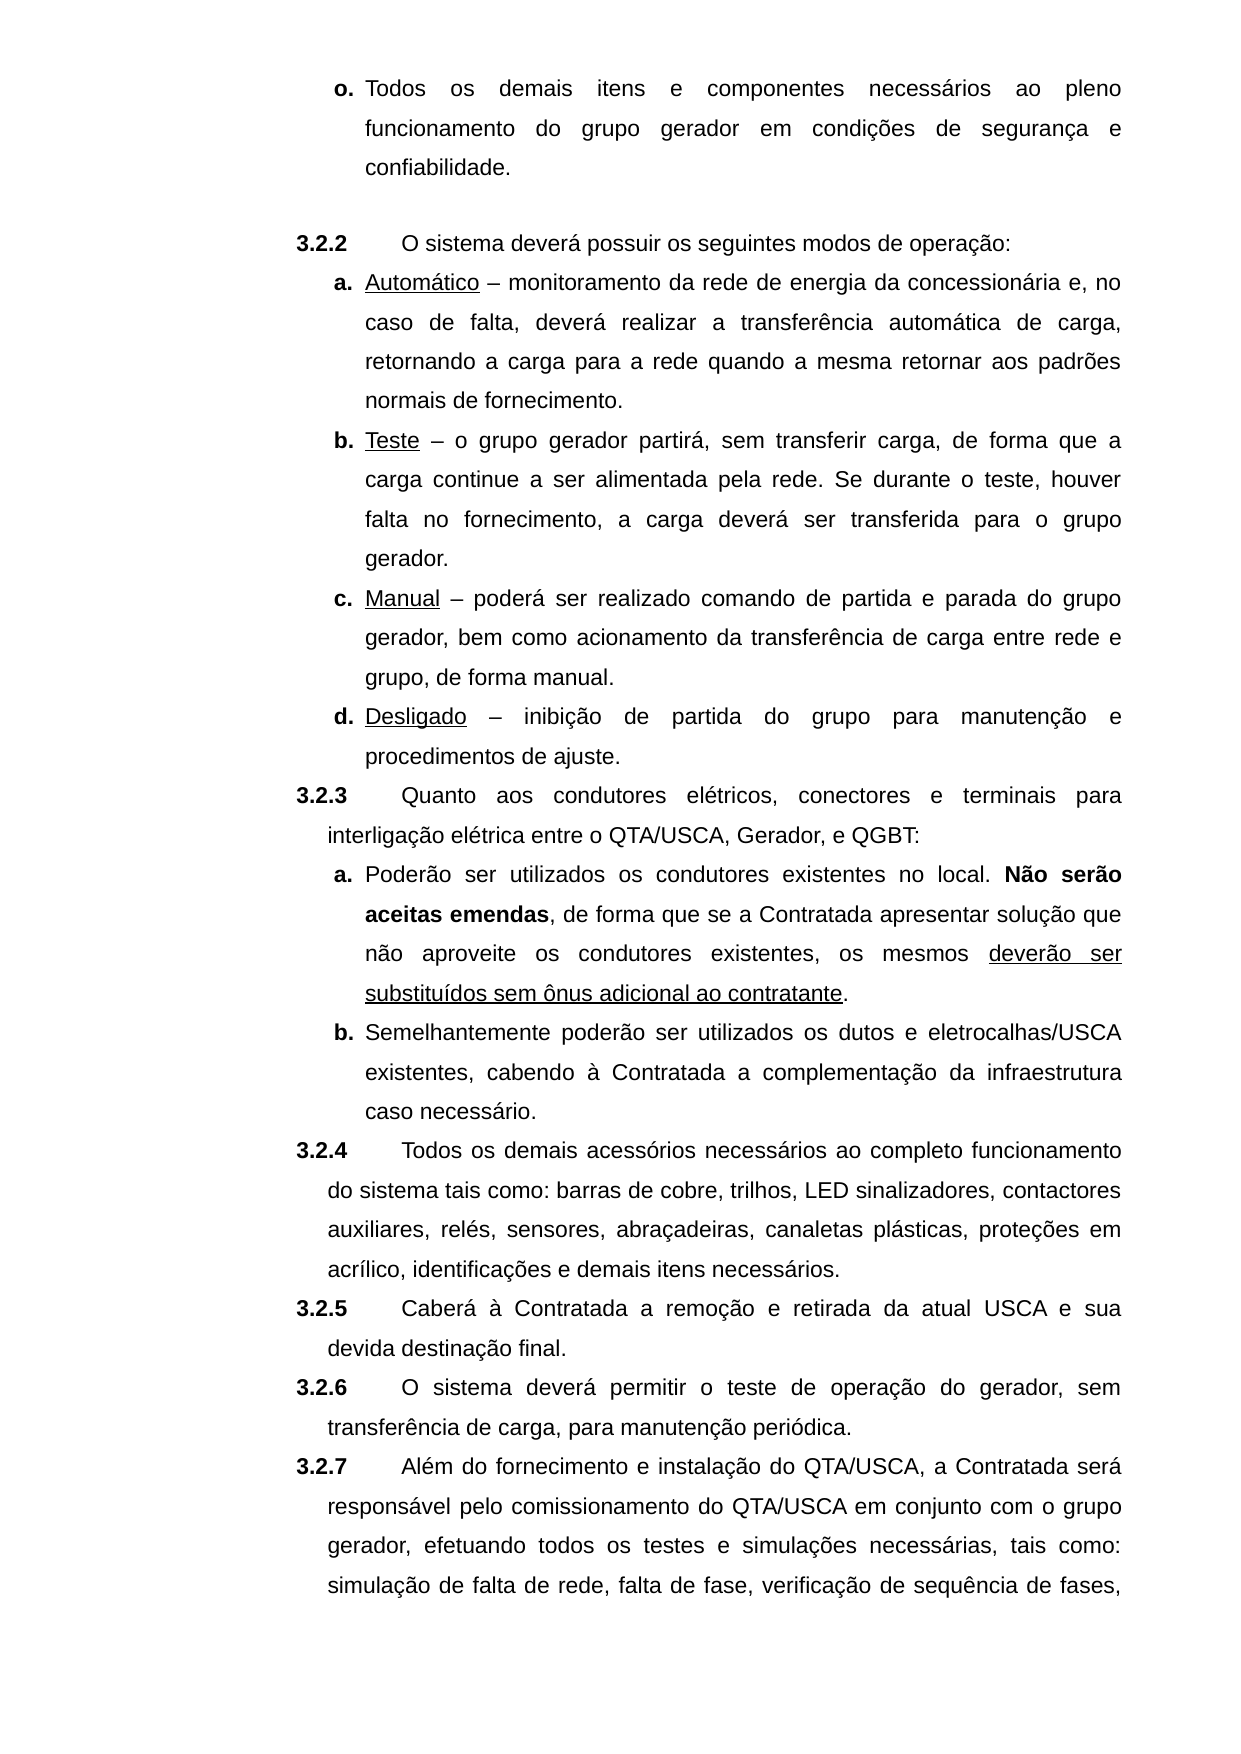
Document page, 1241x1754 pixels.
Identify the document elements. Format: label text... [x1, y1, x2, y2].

list Teste – o grupo gerador partirá, sem transferir carga, de forma que a carga continue a ser alimentada pela rede. Se durante o teste, houver falta no fornecimento, a carga deverá ser transferida para o grupo gerador. [327, 427, 1122, 572]
list Além do fornecimento e instalação do QTA/USCA, a Contratada será responsável pelo comissionamento do QTA/USCA em conjunto com o grupo gerador, efetuando todos os testes e simulações necessárias, tais como: simulação de falta de rede, falta de fase, verificação de sequência de fases, [290, 1453, 1122, 1598]
list Poderão ser utilizados os condutores existentes no local. Não serão aceitas emendas, de forma que se a Contratada apresentar solução que não aproveite os condutores existentes, os mesmos deverão ser substituídos sem ônus adicional ao contratante. [327, 861, 1122, 1006]
list O sistema deverá permitir o teste de operação do gerador, sem transferência de carga, para manutenção periódica. [290, 1374, 1122, 1440]
list Desligado – inibição de partida do grupo para manutenção e procedimentos de ajuste. [327, 703, 1122, 769]
list O sistema deverá possuir os seguintes modos de operação: [290, 229, 1122, 256]
list Caberá à Contratada a remoção e retirada da atual USCA e sua devida destinação final. [290, 1295, 1122, 1361]
list Todos os demais acessórios necessários ao completo funcionamento do sistema tais como: barras de cobre, trilhos, LED sinalizadores, contactores auxiliares, relés, sensores, abraçadeiras, canaletas plásticas, proteções em acrílico, identificações e demais itens necessários. [290, 1137, 1122, 1282]
list Todos os demais itens e componentes necessários ao pleno funcionamento do grupo gerador em condições de segurança e confiabilidade. [327, 75, 1122, 180]
list Quanto aos condutores elétricos, conectores e terminais para interligação elétrica entre o QTA/USCA, Gerador, e QGBT: [290, 782, 1122, 848]
list Manual – poderá ser realizado comando de partida e parada do grupo gerador, bem como acionamento da transferência de carga entre rede e grupo, de forma manual. [327, 585, 1122, 690]
list Automático – monitoramento da rede de energia da concessionária e, no caso de falta, deverá realizar a transferência automática de carga, retornando a carga para a rede quando a mesma retornar aos padrões normais de fornecimento. [327, 269, 1122, 414]
list Semelhantemente poderão ser utilizados os dutos e eletrocalhas/USCA existentes, cabendo à Contratada a complementação da infraestrutura caso necessário. [327, 1019, 1122, 1124]
